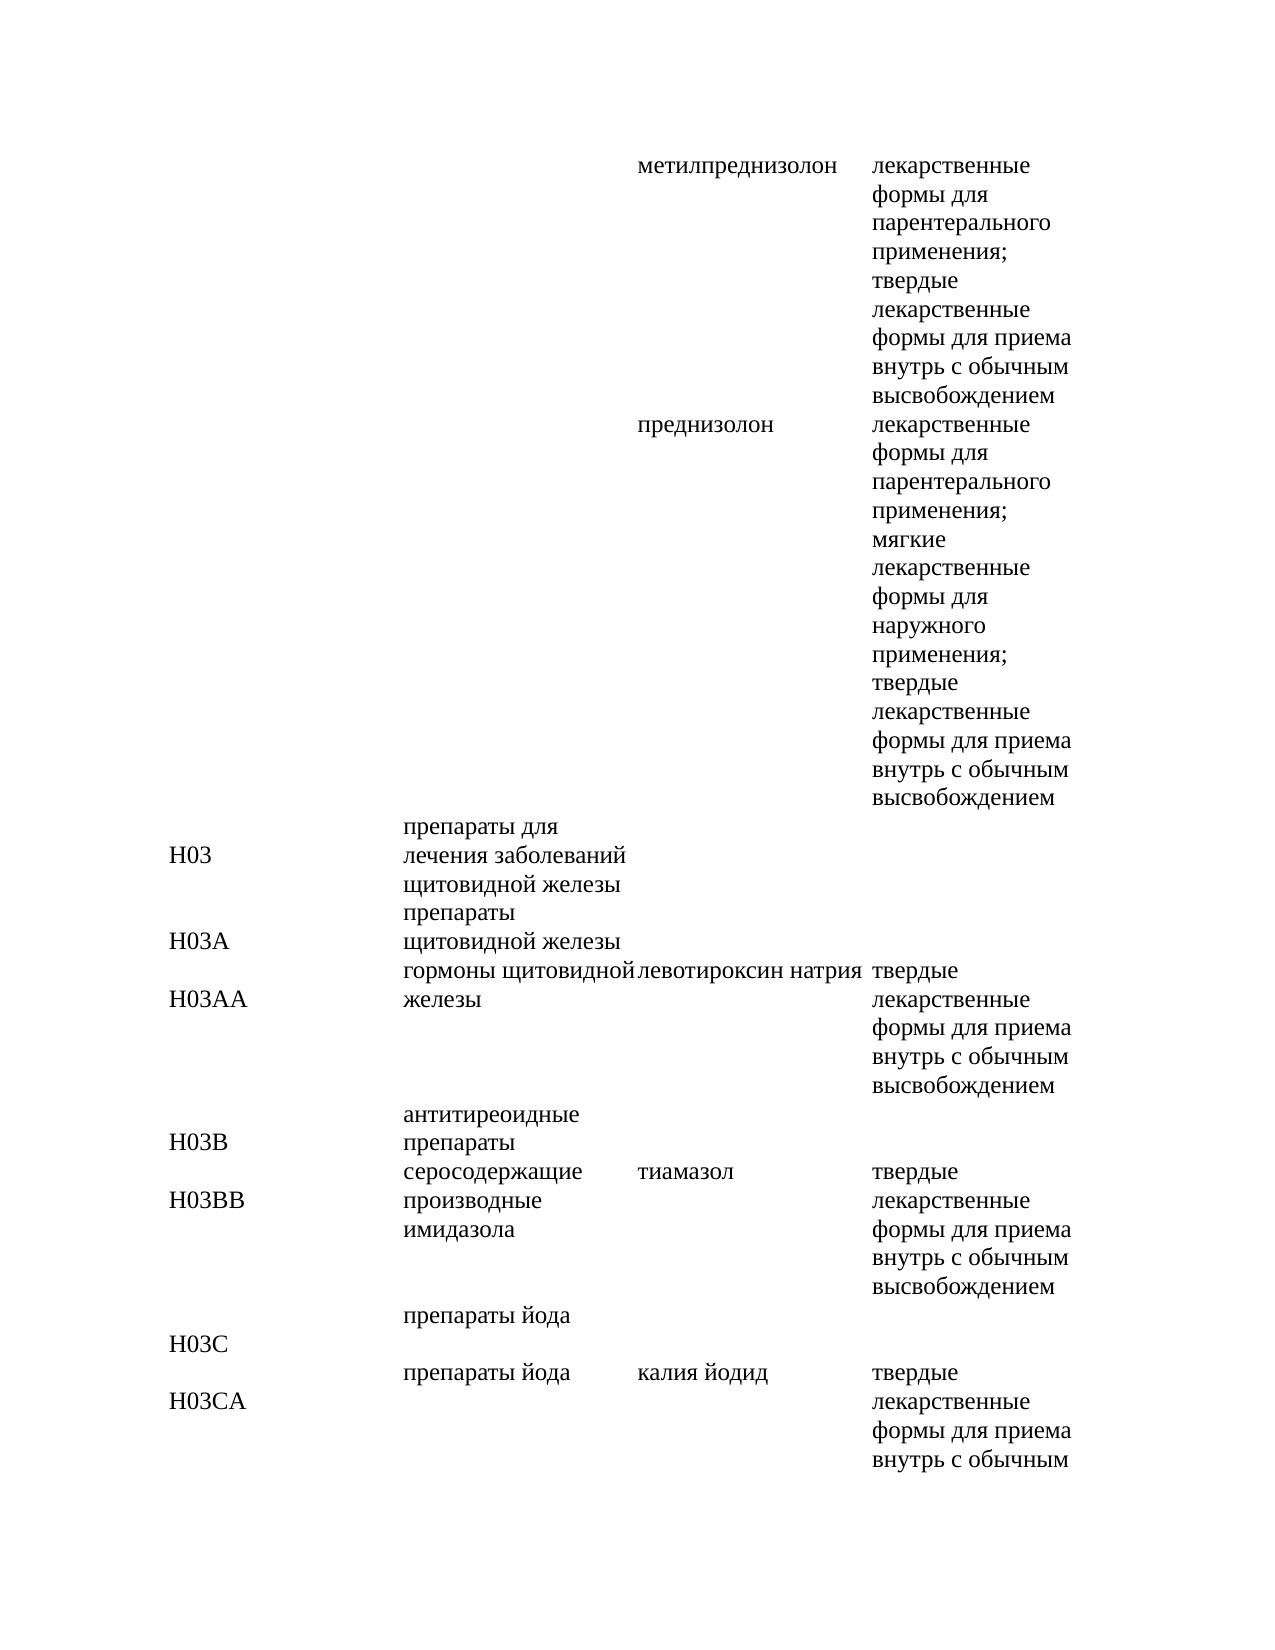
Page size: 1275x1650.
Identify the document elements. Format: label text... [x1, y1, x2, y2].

table_cell [872, 898, 1106, 955]
table_cell H03B [169, 1099, 403, 1156]
table_cell препараты для лечения заболеваний щитовидной железы [403, 811, 637, 897]
table_cell лекарственные формы для парентерального применения; мягкие лекарственные формы для наружного применения; твердые лекарственные формы для приема внутрь с обычным высвобождением [872, 409, 1106, 811]
table_cell H03AA [169, 955, 403, 1099]
table_cell препараты йода [403, 1358, 637, 1472]
table_cell калия йодид [638, 1358, 872, 1472]
table_cell [872, 811, 1106, 897]
table_cell препараты йода [403, 1300, 637, 1357]
table_cell лекарственные формы для парентерального применения; твердые лекарственные формы для приема внутрь с обычным высвобождением [872, 150, 1106, 409]
table_cell H03A [169, 898, 403, 955]
table_cell H03BB [169, 1156, 403, 1300]
table_cell твердые лекарственные формы для приема внутрь с обычным [872, 1358, 1106, 1472]
table_cell серосодержащие производные имидазола [403, 1156, 637, 1300]
table_cell метилпреднизолон [638, 150, 872, 409]
table_cell препараты щитовидной железы [403, 898, 637, 955]
table_cell H03C [169, 1300, 403, 1357]
table_cell H03CA [169, 1358, 403, 1472]
table_cell левотироксин натрия [638, 955, 872, 1099]
table_cell [638, 898, 872, 955]
table_cell [638, 1300, 872, 1357]
table_cell [872, 1099, 1106, 1156]
table_cell тиамазол [638, 1156, 872, 1300]
table_cell H03 [169, 811, 403, 897]
table_cell гормоны щитовидной железы [403, 955, 637, 1099]
table_cell [638, 811, 872, 897]
table_cell преднизолон [638, 409, 872, 811]
table_cell [872, 1300, 1106, 1357]
table_cell антитиреоидные препараты [403, 1099, 637, 1156]
table_cell твердые лекарственные формы для приема внутрь с обычным высвобождением [872, 955, 1106, 1099]
table_cell твердые лекарственные формы для приема внутрь с обычным высвобождением [872, 1156, 1106, 1300]
table_cell [638, 1099, 872, 1156]
